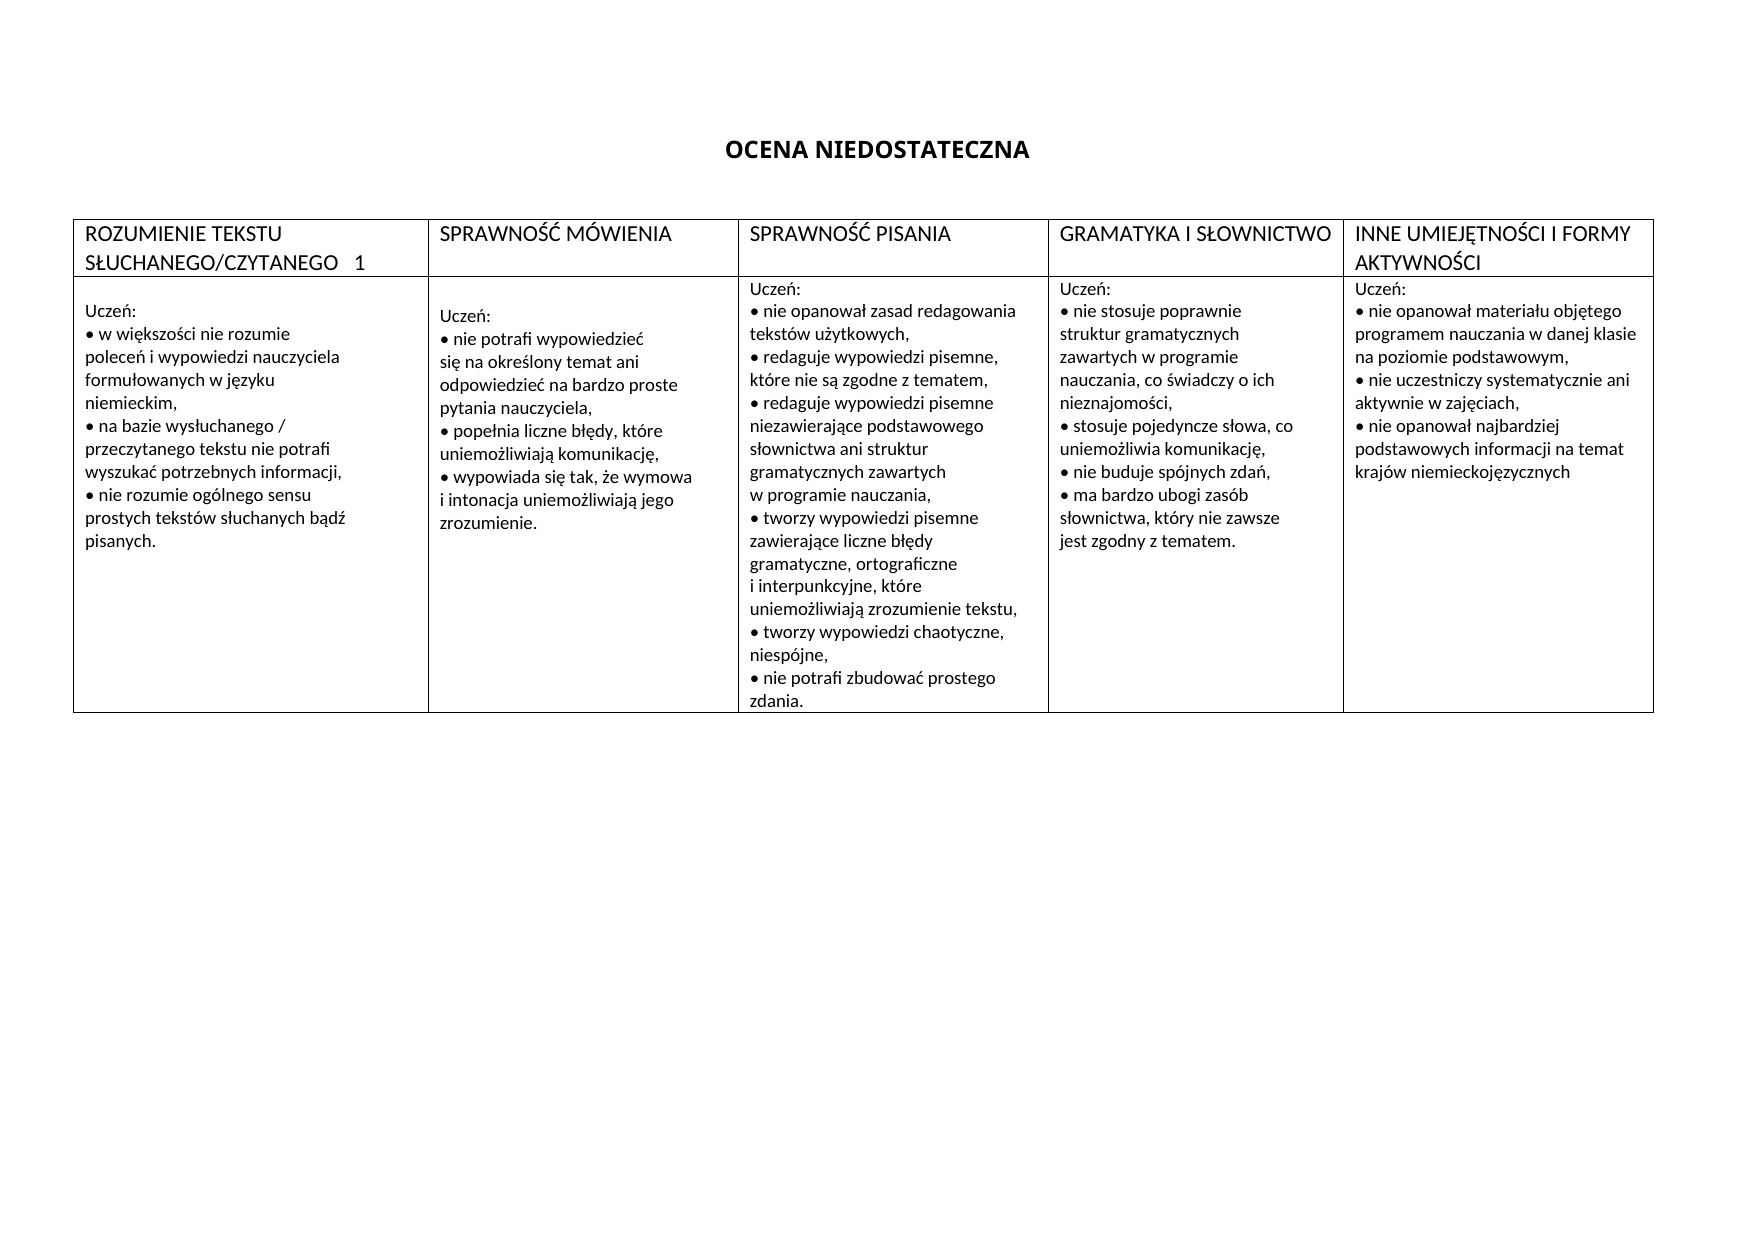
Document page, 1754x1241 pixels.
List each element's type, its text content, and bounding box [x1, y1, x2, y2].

table_header GRAMATYKA I SŁOWNICTWO [1049, 220, 1343, 276]
table_header SPRAWNOŚĆ PISANIA [739, 220, 1048, 276]
table_cell Uczeń: • nie opanował materiału objętego programem nauczania w danej klasie na poziomie podstawowym, • nie uczestniczy systematycznie ani aktywnie w zajęciach, • nie opanował najbardziej podstawowych informacji na temat krajów niemieckojęzycznych [1344, 277, 1653, 712]
text OCENA NIEDOSTATECZNA [148, 133, 1606, 166]
table_cell Uczeń: • nie opanował zasad redagowania tekstów użytkowych, • redaguje wypowiedzi pisemne, które nie są zgodne z tematem, • redaguje wypowiedzi pisemne niezawierające podstawowego słownictwa ani struktur gramatycznych zawartych w programie nauczania, • tworzy wypowiedzi pisemne zawierające liczne błędy gramatyczne, ortograficzne i interpunkcyjne, które uniemożliwiają zrozumienie tekstu, • tworzy wypowiedzi chaotyczne, niespójne, • nie potrafi zbudować prostego zdania. [739, 277, 1048, 712]
table_cell Uczeń: • nie potrafi wypowiedzieć się na określony temat ani odpowiedzieć na bardzo proste pytania nauczyciela, • popełnia liczne błędy, które uniemożliwiają komunikację, • wypowiada się tak, że wymowa i intonacja uniemożliwiają jego zrozumienie. [429, 277, 738, 712]
table_cell Uczeń: • w większości nie rozumie poleceń i wypowiedzi nauczyciela formułowanych w języku niemieckim, • na bazie wysłuchanego / przeczytanego tekstu nie potrafi wyszukać potrzebnych informacji, • nie rozumie ogólnego sensu prostych tekstów słuchanych bądź pisanych. [74, 277, 428, 712]
table_header ROZUMIENIE TEKSTU SŁUCHANEGO/CZYTANEGO 1 [74, 220, 428, 276]
table_header SPRAWNOŚĆ MÓWIENIA [429, 220, 738, 276]
table_header INNE UMIEJĘTNOŚCI I FORMY AKTYWNOŚCI [1344, 220, 1653, 276]
table_cell Uczeń: • nie stosuje poprawnie struktur gramatycznych zawartych w programie nauczania, co świadczy o ich nieznajomości, • stosuje pojedyncze słowa, co uniemożliwia komunikację, • nie buduje spójnych zdań, • ma bardzo ubogi zasób słownictwa, który nie zawsze jest zgodny z tematem. [1049, 277, 1343, 712]
